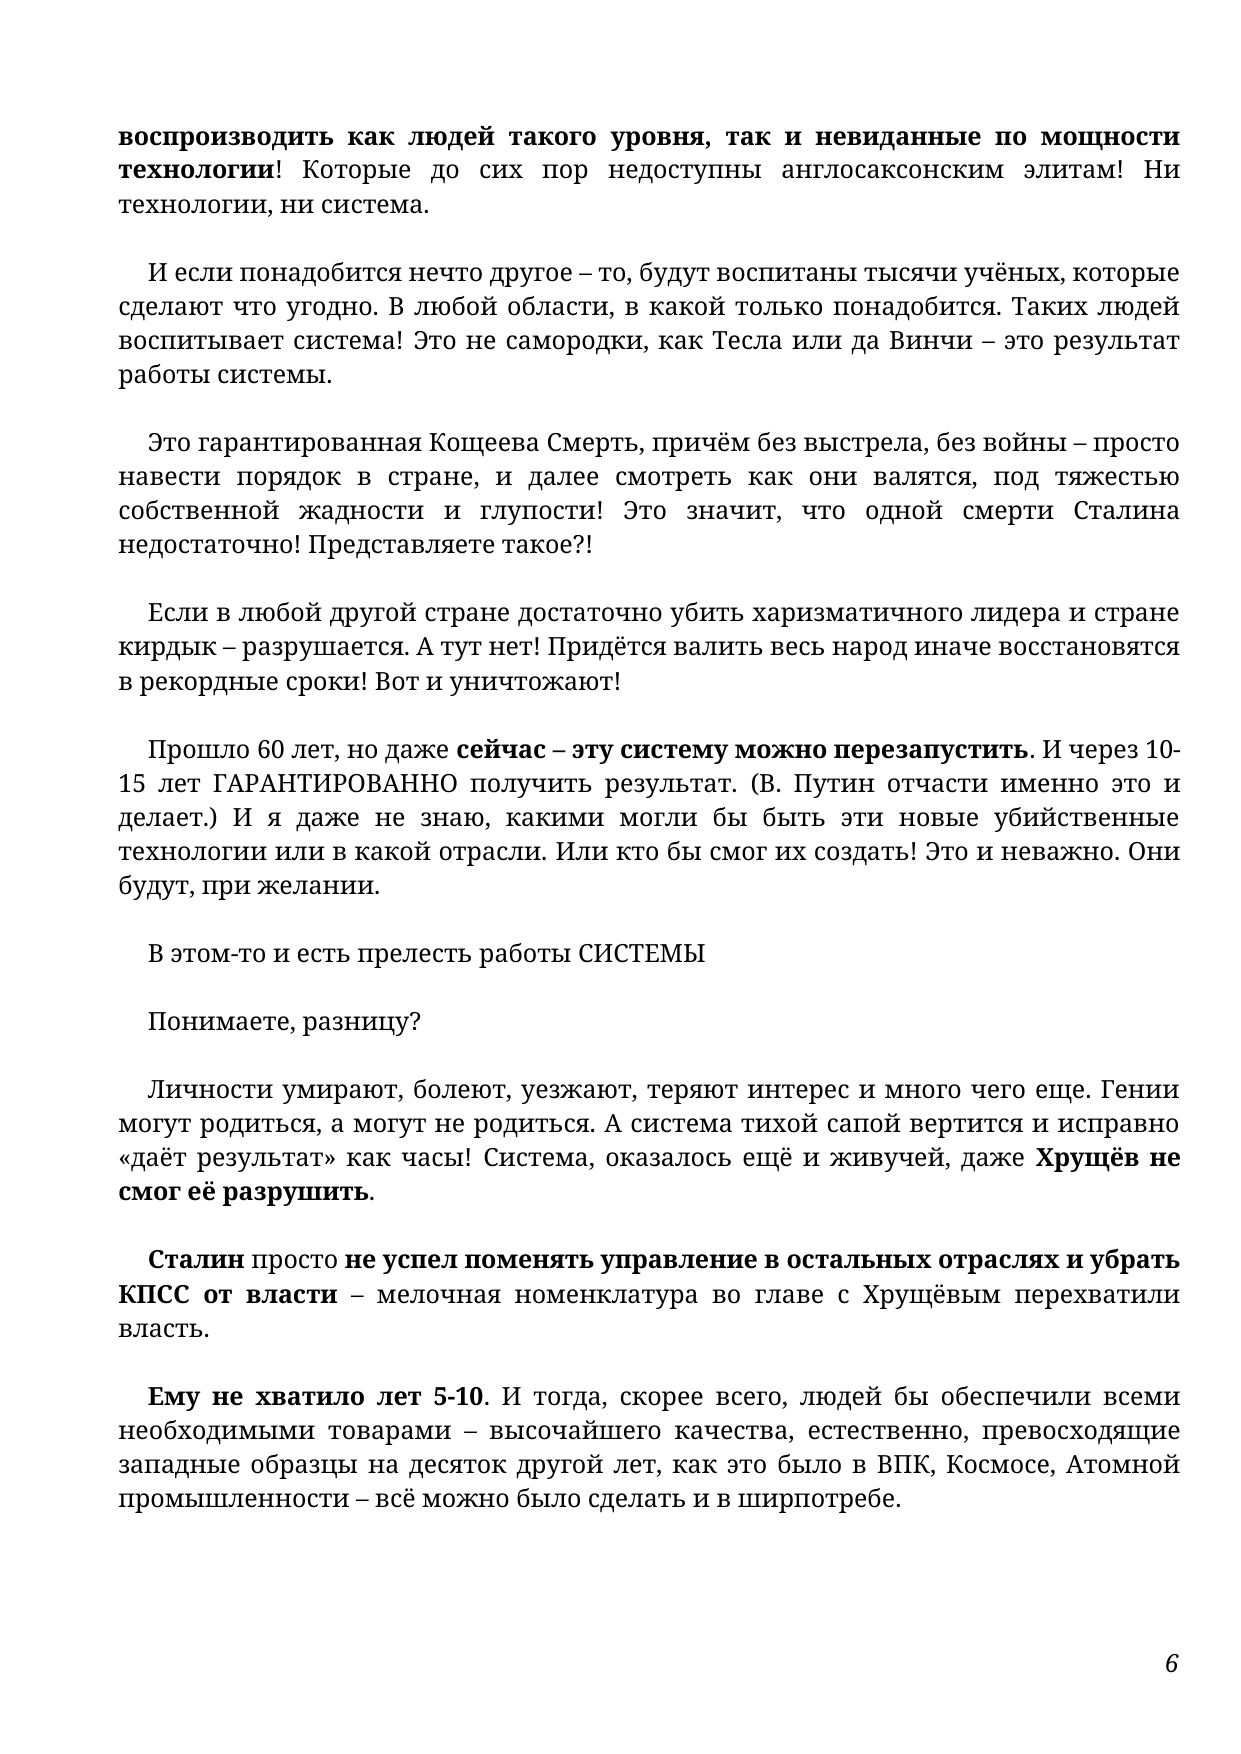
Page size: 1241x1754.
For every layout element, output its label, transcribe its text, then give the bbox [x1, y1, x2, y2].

text И если понадобится нечто другое – то, будут воспитаны тысячи учёных, которые сделают что угодно. В любой области, в какой только понадобится. Таких людей воспитывает система! Это не самородки, как Тесла или да Винчи – это результат работы системы. [118, 254, 1181, 391]
text воспроизводить как людей такого уровня, так и невиданные по мощности технологии! Которые до сих пор недоступны англосаксонским элитам! Ни технологии, ни система. [118, 118, 1181, 220]
text Это гарантированная Кощеева Смерть, причём без выстрела, без войны – просто навести порядок в стране, и далее смотреть как они валятся, под тяжестью собственной жадности и глупости! Это значит, что одной смерти Сталина недостаточно! Представляете такое?! [118, 425, 1181, 561]
text Сталин просто не успел поменять управление в остальных отраслях и убрать КПСС от власти – мелочная номенклатура во главе с Хрущёвым перехватили власть. [118, 1242, 1181, 1344]
text В этом-то и есть прелесть работы СИСТЕМЫ [118, 936, 1181, 970]
text Если в любой другой стране достаточно убить харизматичного лидера и стране кирдык – разрушается. А тут нет! Придётся валить весь народ иначе восстановятся в рекордные сроки! Вот и уничтожают! [118, 595, 1181, 697]
text Ему не хватило лет 5-10. И тогда, скорее всего, людей бы обеспечили всеми необходимыми товарами – высочайшего качества, естественно, превосходящие западные образцы на десяток другой лет, как это было в ВПК, Космосе, Атомной промышленности – всё можно было сделать и в ширпотребе. [118, 1378, 1181, 1515]
text Прошло 60 лет, но даже сейчас – эту систему можно перезапустить. И через 10-15 лет ГАРАНТИРОВАННО получить результат. (В. Путин отчасти именно это и делает.) И я даже не знаю, какими могли бы быть эти новые убийственные технологии или в какой отрасли. Или кто бы смог их создать! Это и неважно. Они будут, при желании. [118, 731, 1181, 902]
text Понимаете, разницу? [118, 1004, 1181, 1038]
text Личности умирают, болеют, уезжают, теряют интерес и много чего еще. Гении могут родиться, а могут не родиться. А система тихой сапой вертится и исправно «даёт результат» как часы! Система, оказалось ещё и живучей, даже Хрущёв не смог её разрушить. [118, 1072, 1181, 1208]
